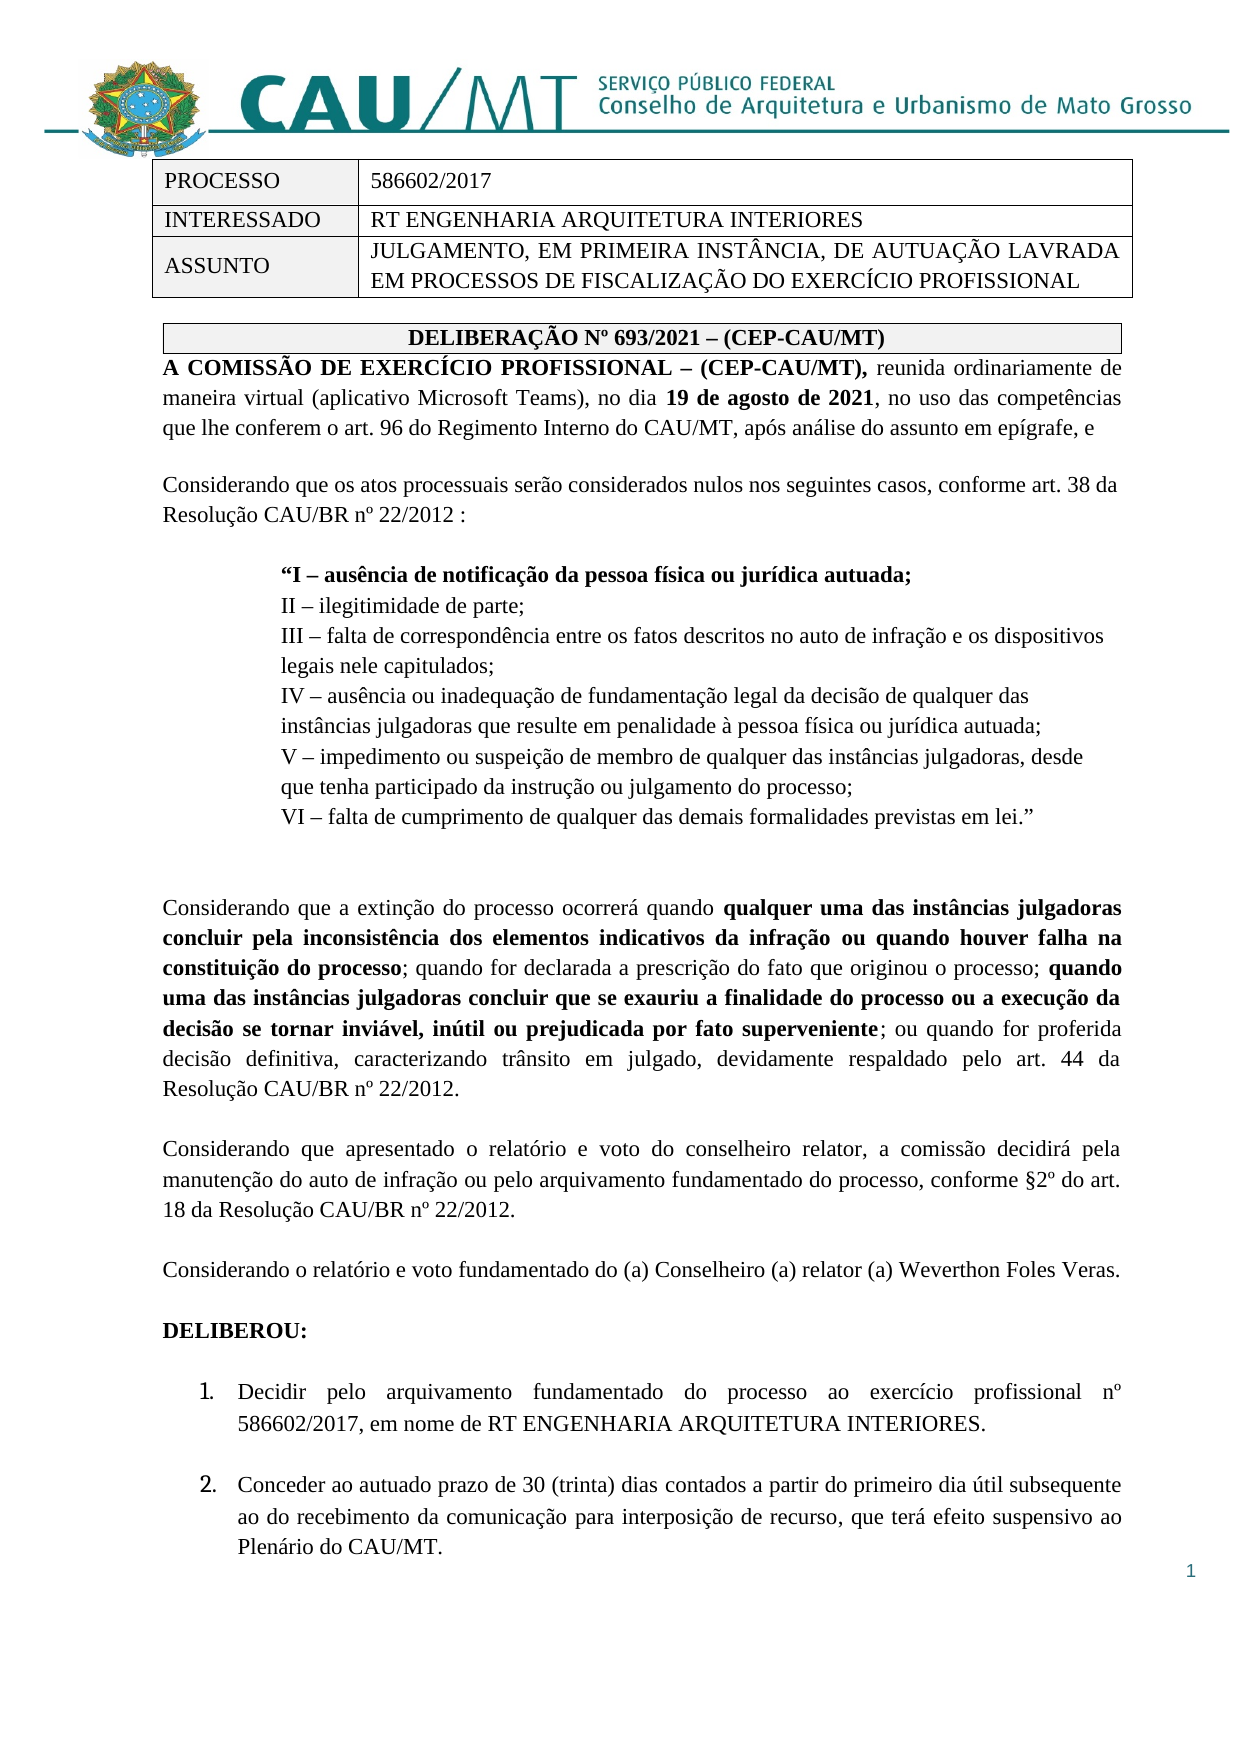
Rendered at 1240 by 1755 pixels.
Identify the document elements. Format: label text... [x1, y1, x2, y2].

text “I – ausência de notificação da pessoa física ou jurídica autuada; [281, 561, 1122, 588]
text Considerando que os atos processuais serão considerados nulos nos seguintes casos, conforme art. 38 da Resolução CAU/BR nº 22/2012 : [162, 471, 1122, 527]
text IV – ausência ou inadequação de fundamentação legal da decisão de qualquer das instâncias julgadoras que resulte em penalidade à pessoa física ou jurídica autuada; [281, 682, 1122, 739]
text A COMISSÃO DE EXERCÍCIO PROFISSIONAL – (CEP-CAU/MT), reunida ordinariamente de maneira virtual (aplicativo Microsoft Teams), no dia 19 de agosto de 2021, no uso das competências que lhe conferem o art. 96 do Regimento Interno do CAU/MT, após análise do assunto em epígrafe, e [162, 354, 1122, 441]
text VI – falta de cumprimento de qualquer das demais formalidades previstas em lei.” [281, 803, 1122, 829]
text V – impedimento ou suspeição de membro de qualquer das instâncias julgadoras, desde que tenha participado da instrução ou julgamento do processo; [281, 743, 1122, 799]
text Considerando o relatório e voto fundamentado do (a) Conselheiro (a) relator (a) Weverthon Foles Veras. [162, 1256, 1122, 1283]
text Considerando que apresentado o relatório e voto do conselheiro relator, a comissão decidirá pela manutenção do auto de infração ou pelo arquivamento fundamentado do processo, conforme §2º do art. 18 da Resolução CAU/BR nº 22/2012. [162, 1135, 1122, 1222]
list Decidir pelo arquivamento fundamentado do processo ao exercício profissional nº 586602/2017, em nome de RT ENGENHARIA ARQUITETURA INTERIORES. [200, 1377, 1122, 1436]
text Considerando que a extinção do processo ocorrerá quando qualquer uma das instâncias julgadoras concluir pela inconsistência dos elementos indicativos da infração ou quando houver falha na constituição do processo; quando for declarada a prescrição do fato que originou o processo; quando uma das instâncias julgadoras concluir que se exauriu a finalidade do processo ou a execução da decisão se tornar inviável, inútil ou prejudicada por fato superveniente; ou quando for proferida decisão definitiva, caracterizando trânsito em julgado, devidamente respaldado pelo art. 44 da Resolução CAU/BR nº 22/2012. [162, 894, 1122, 1101]
text DELIBEROU: [162, 1317, 1122, 1343]
list Conceder ao autuado prazo de 30 (trinta) dias contados a partir do primeiro dia útil subsequente ao do recebimento da comunicação para interposição de recurso, que terá efeito suspensivo ao Plenário do CAU/MT. [200, 1470, 1122, 1559]
text II – ilegitimidade de parte; [281, 592, 1122, 618]
text III – falta de correspondência entre os fatos descritos no auto de infração e os dispositivos legais nele capitulados; [281, 622, 1122, 678]
